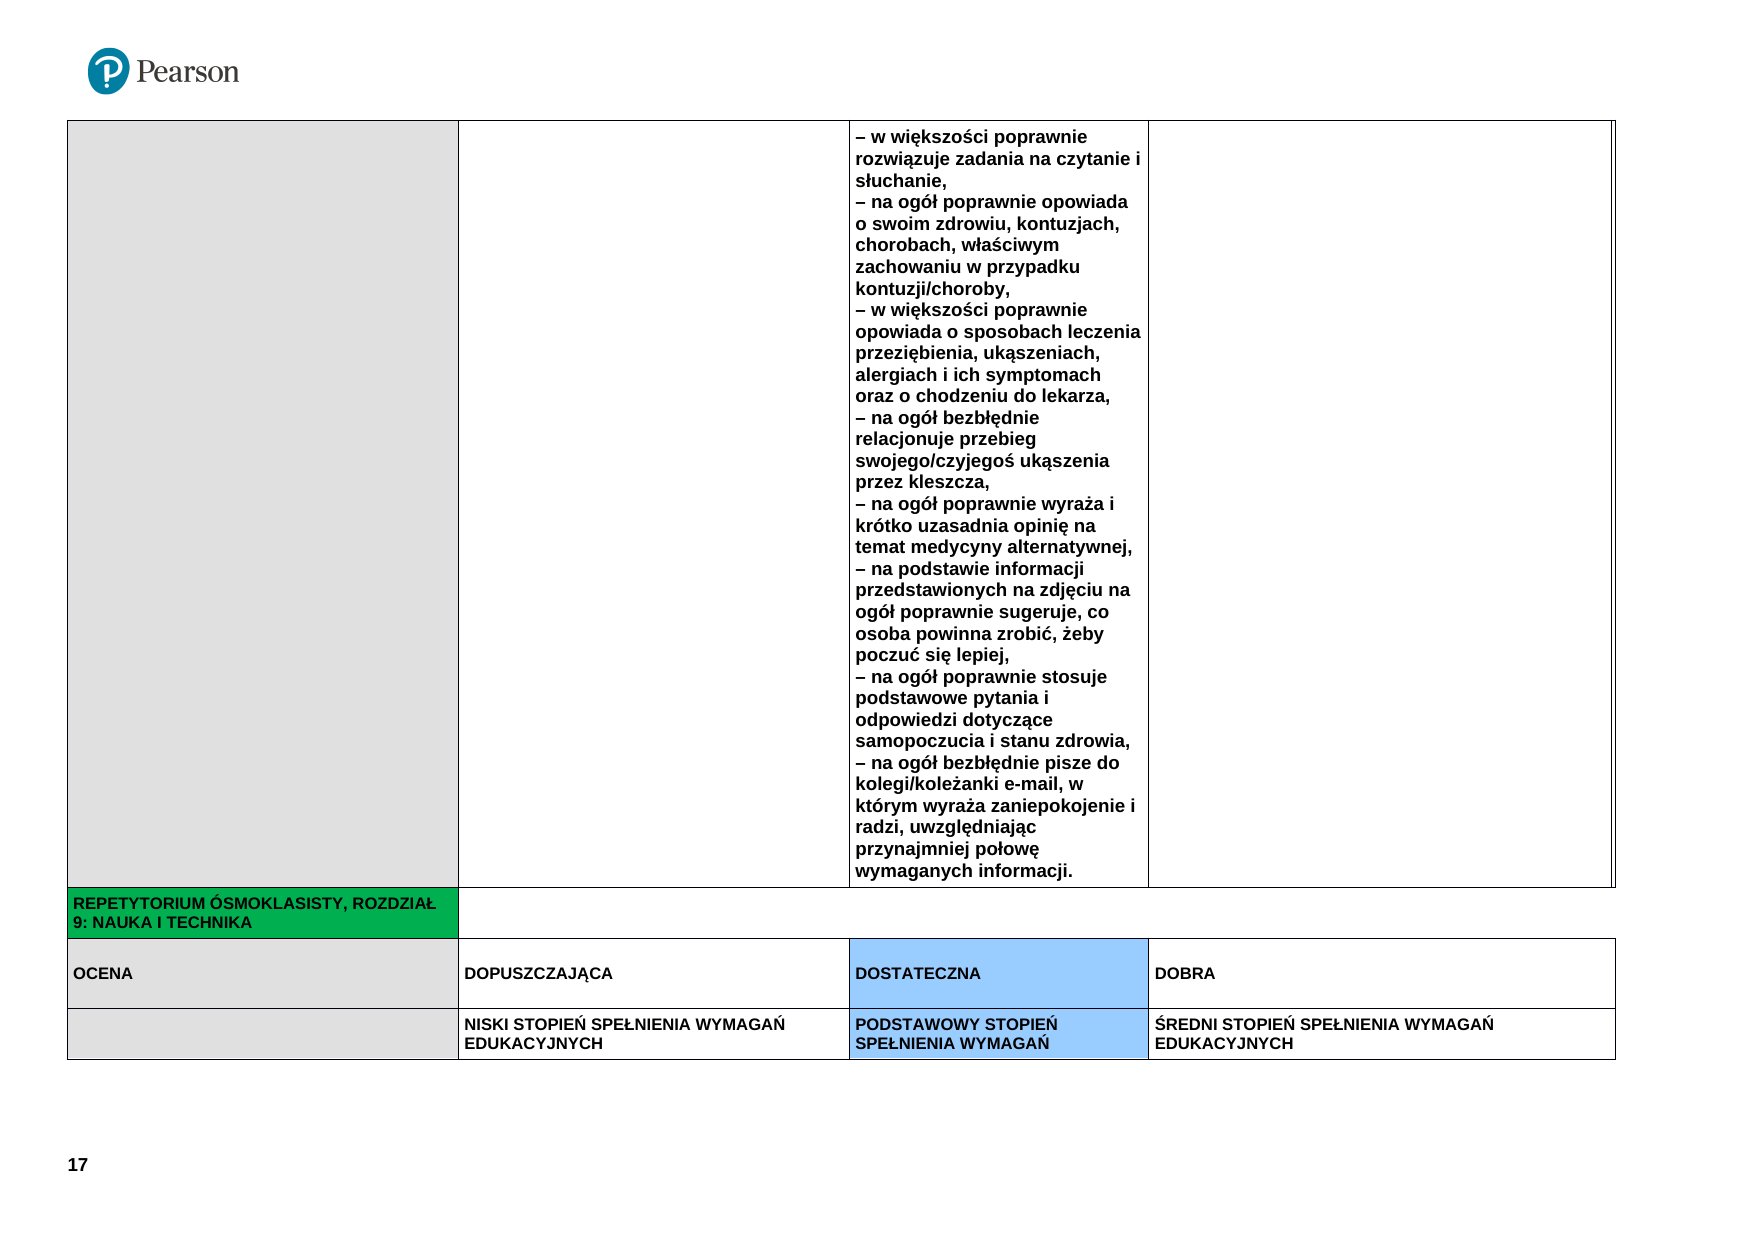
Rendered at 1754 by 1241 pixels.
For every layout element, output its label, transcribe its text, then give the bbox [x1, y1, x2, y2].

table_cell OCENA [68, 939, 458, 1008]
table_cell [1149, 121, 1611, 887]
table_cell NISKI STOPIEŃ SPEŁNIENIA WYMAGAŃ EDUKACYJNYCH [459, 1009, 849, 1058]
table_cell PODSTAWOWY STOPIEŃ SPEŁNIENIA WYMAGAŃ [850, 1009, 1148, 1058]
table_cell [68, 1009, 458, 1058]
picture [67, 26, 260, 116]
table_cell [68, 121, 458, 887]
table_cell DOPUSZCZAJĄCA [459, 939, 849, 1008]
table_cell [459, 121, 849, 887]
table_cell REPETYTORIUM ÓSMOKLASISTY, ROZDZIAŁ 9: NAUKA I TECHNIKA [68, 888, 458, 938]
table_cell DOBRA [1149, 939, 1615, 1008]
table_cell – w większości poprawnie rozwiązuje zadania na czytanie i słuchanie, – na ogół poprawnie opowiada o swoim zdrowiu, kontuzjach, chorobach, właściwym zachowaniu w przypadku kontuzji/choroby, – w większości poprawnie opowiada o sposobach leczenia przeziębienia, ukąszeniach, alergiach i ich symptomach oraz o chodzeniu do lekarza, – na ogół bezbłędnie relacjonuje przebieg swojego/czyjegoś ukąszenia przez kleszcza, – na ogół poprawnie wyraża i krótko uzasadnia opinię na temat medycyny alternatywnej, – na podstawie informacji przedstawionych na zdjęciu na ogół poprawnie sugeruje, co osoba powinna zrobić, żeby poczuć się lepiej, – na ogół poprawnie stosuje podstawowe pytania i odpowiedzi dotyczące samopoczucia i stanu zdrowia, – na ogół bezbłędnie pisze do kolegi/koleżanki e-mail, w którym wyraża zaniepokojenie i radzi, uwzględniając przynajmniej połowę wymaganych informacji. [850, 121, 1148, 887]
table_cell DOSTATECZNA [850, 939, 1148, 1008]
table_cell ŚREDNI STOPIEŃ SPEŁNIENIA WYMAGAŃ EDUKACYJNYCH [1149, 1009, 1615, 1058]
table_cell [459, 888, 1615, 938]
